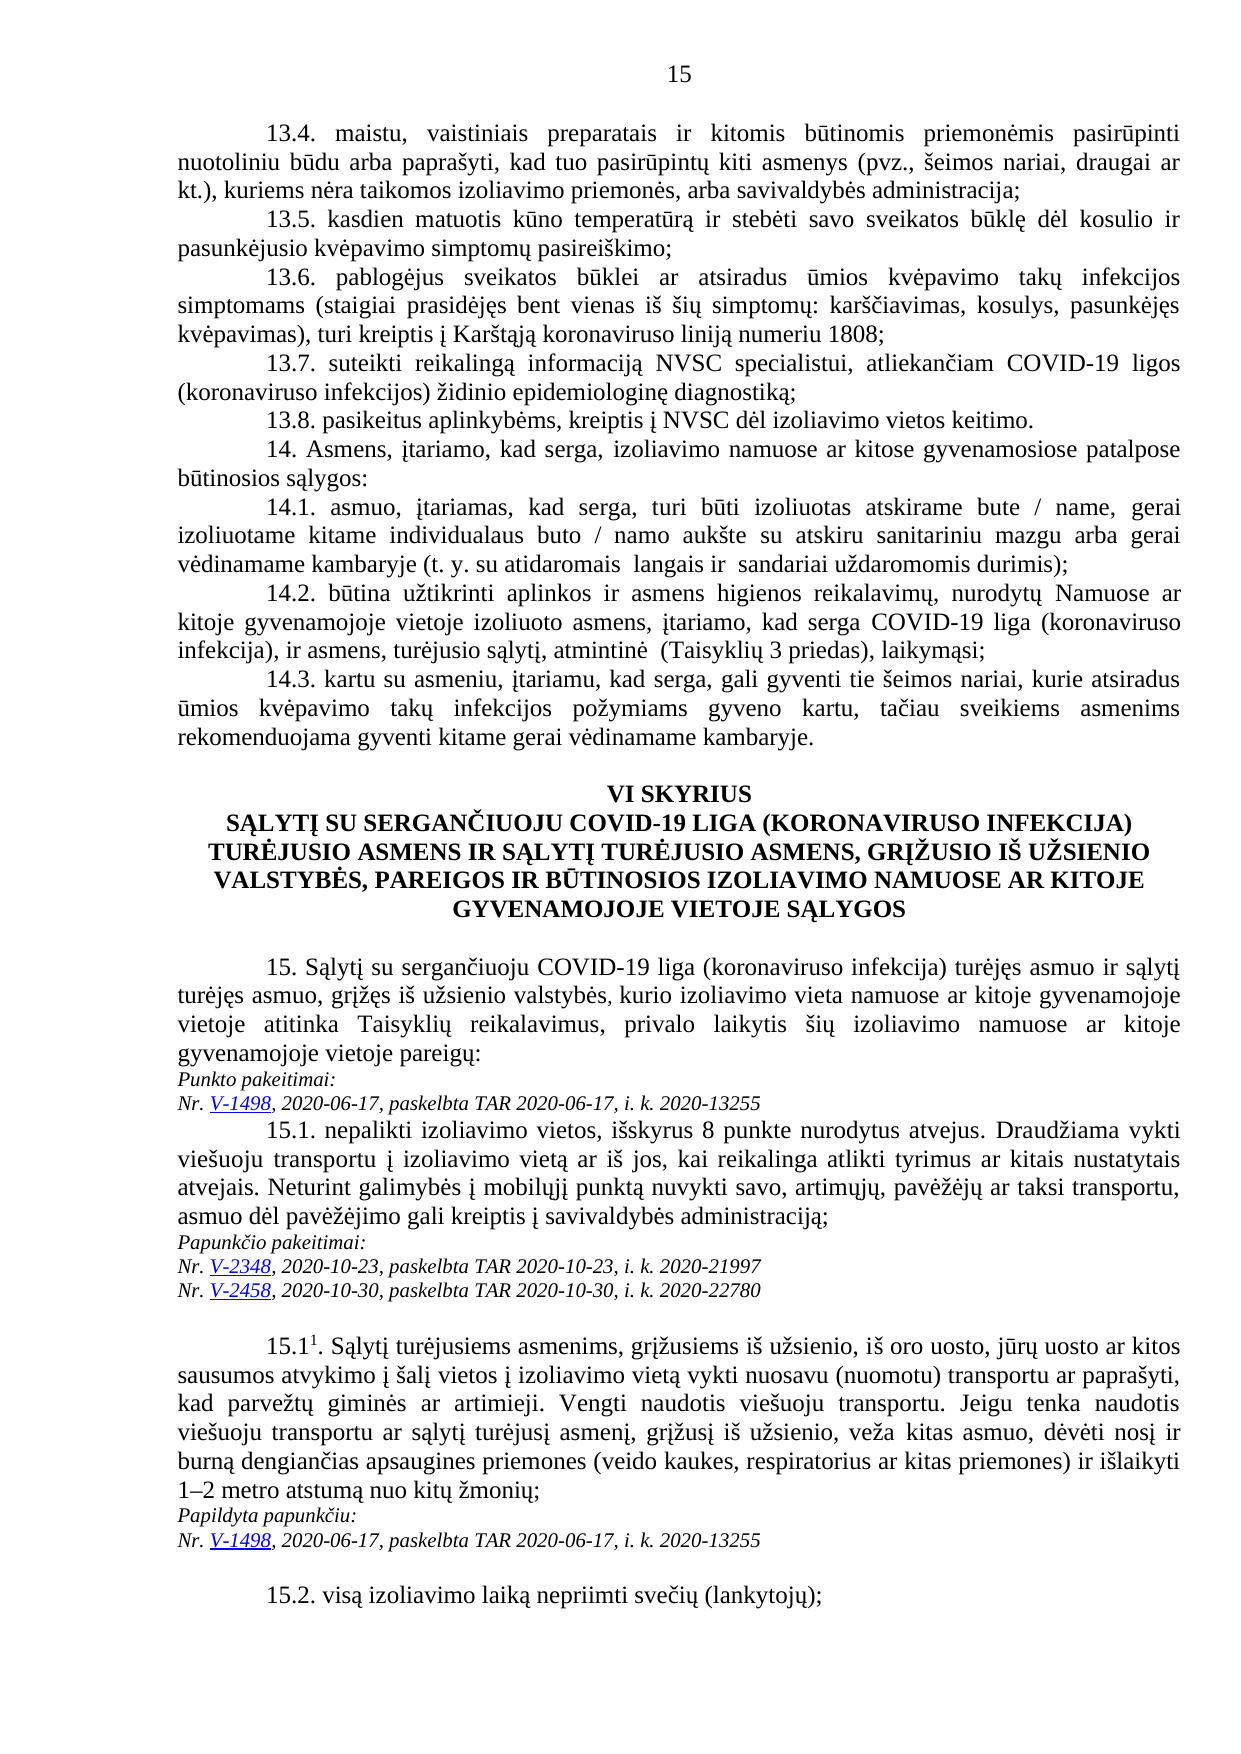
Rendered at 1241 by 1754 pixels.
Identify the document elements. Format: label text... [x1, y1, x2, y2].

text Papildyta papunkčiu: [177, 1503, 1181, 1527]
text Punkto pakeitimai: [177, 1067, 1181, 1091]
text 14. Asmens, įtariamo, kad serga, izoliavimo namuose ar kitose gyvenamosiose patalpose būtinosios sąlygos: [177, 434, 1181, 492]
text 15.11. Sąlytį turėjusiems asmenims, grįžusiems iš užsienio, iš oro uosto, jūrų uosto ar kitos sausumos atvykimo į šalį vietos į izoliavimo vietą vykti nuosavu (nuomotu) transportu ar paprašyti, kad parvežtų giminės ar artimieji. Vengti naudotis viešuoju transportu. Jeigu tenka naudotis viešuoju transportu ar sąlytį turėjusį asmenį, grįžusį iš užsienio, veža kitas asmuo, dėvėti nosį ir burną dengiančias apsaugines priemones (veido kaukes, respiratorius ar kitas priemones) ir išlaikyti 1–2 metro atstumą nuo kitų žmonių; [177, 1331, 1181, 1503]
text 14.2. būtina užtikrinti aplinkos ir asmens higienos reikalavimų, nurodytų Namuose ar kitoje gyvenamojoje vietoje izoliuoto asmens, įtariamo, kad serga COVID-19 liga (koronaviruso infekcija), ir asmens, turėjusio sąlytį, atmintinė (Taisyklių 3 priedas), laikymąsi; [177, 578, 1181, 664]
text Nr. V-1498, 2020-06-17, paskelbta TAR 2020-06-17, i. k. 2020-13255 [177, 1527, 1181, 1552]
text 14.1. asmuo, įtariamas, kad serga, turi būti izoliuotas atskirame bute / name, gerai izoliuotame kitame individualaus buto / namo aukšte su atskiru sanitariniu mazgu arba gerai vėdinamame kambaryje (t. y. su atidaromais langais ir sandariai uždaromomis durimis); [177, 492, 1181, 578]
text Nr. V-1498, 2020-06-17, paskelbta TAR 2020-06-17, i. k. 2020-13255 [177, 1091, 1181, 1115]
text 13.8. pasikeitus aplinkybėms, kreiptis į NVSC dėl izoliavimo vietos keitimo. [177, 406, 1181, 434]
text 13.6. pablogėjus sveikatos būklei ar atsiradus ūmios kvėpavimo takų infekcijos simptomams (staigiai prasidėjęs bent vienas iš šių simptomų: karščiavimas, kosulys, pasunkėjęs kvėpavimas), turi kreiptis į Karštąją koronaviruso liniją numeriu 1808; [177, 262, 1181, 348]
text 15. Sąlytį su sergančiuoju COVID-19 liga (koronaviruso infekcija) turėjęs asmuo ir sąlytį turėjęs asmuo, grįžęs iš užsienio valstybės, kurio izoliavimo vieta namuose ar kitoje gyvenamojoje vietoje atitinka Taisyklių reikalavimus, privalo laikytis šių izoliavimo namuose ar kitoje gyvenamojoje vietoje pareigų: [177, 952, 1181, 1067]
text 13.4. maistu, vaistiniais preparatais ir kitomis būtinomis priemonėmis pasirūpinti nuotoliniu būdu arba paprašyti, kad tuo pasirūpintų kiti asmenys (pvz., šeimos nariai, draugai ar kt.), kuriems nėra taikomos izoliavimo priemonės, arba savivaldybės administracija; [177, 118, 1181, 204]
text 13.5. kasdien matuotis kūno temperatūrą ir stebėti savo sveikatos būklę dėl kosulio ir pasunkėjusio kvėpavimo simptomų pasireiškimo; [177, 204, 1181, 262]
text Papunkčio pakeitimai: [177, 1230, 1181, 1254]
text 13.7. suteikti reikalingą informaciją NVSC specialistui, atliekančiam COVID-19 ligos (koronaviruso infekcijos) židinio epidemiologinę diagnostiką; [177, 348, 1181, 406]
text Nr. V-2458, 2020-10-30, paskelbta TAR 2020-10-30, i. k. 2020-22780 [177, 1278, 1181, 1302]
text 15.2. visą izoliavimo laiką nepriimti svečių (lankytojų); [177, 1580, 1181, 1609]
text 14.3. kartu su asmeniu, įtariamu, kad serga, gali gyventi tie šeimos nariai, kurie atsiradus ūmios kvėpavimo takų infekcijos požymiams gyveno kartu, tačiau sveikiems asmenims rekomenduojama gyventi kitame gerai vėdinamame kambaryje. [177, 664, 1181, 751]
text 15.1. nepalikti izoliavimo vietos, išskyrus 8 punkte nurodytus atvejus. Draudžiama vykti viešuoju transportu į izoliavimo vietą ar iš jos, kai reikalinga atlikti tyrimus ar kitais nustatytais atvejais. Neturint galimybės į mobilųjį punktą nuvykti savo, artimųjų, pavėžėjų ar taksi transportu, asmuo dėl pavėžėjimo gali kreiptis į savivaldybės administraciją; [177, 1115, 1181, 1230]
text VI skyrius [177, 779, 1181, 808]
text Nr. V-2348, 2020-10-23, paskelbta TAR 2020-10-23, i. k. 2020-21997 [177, 1254, 1181, 1278]
text sąlytį su sergančiuoju COVID-19 liga (koronaviruso infekcija) turėjusio ASMENS IR SĄLYTĮ TURĖJUSIO ASMENS, GRĮŽUSIO IŠ UŽSIENIO VALSTYBĖS, pareigos IR BŪTINOSIOS IZOLIAVIMO namuose ar kitoje gyvenamoJOje vietoje SĄLYGOS [177, 808, 1181, 923]
